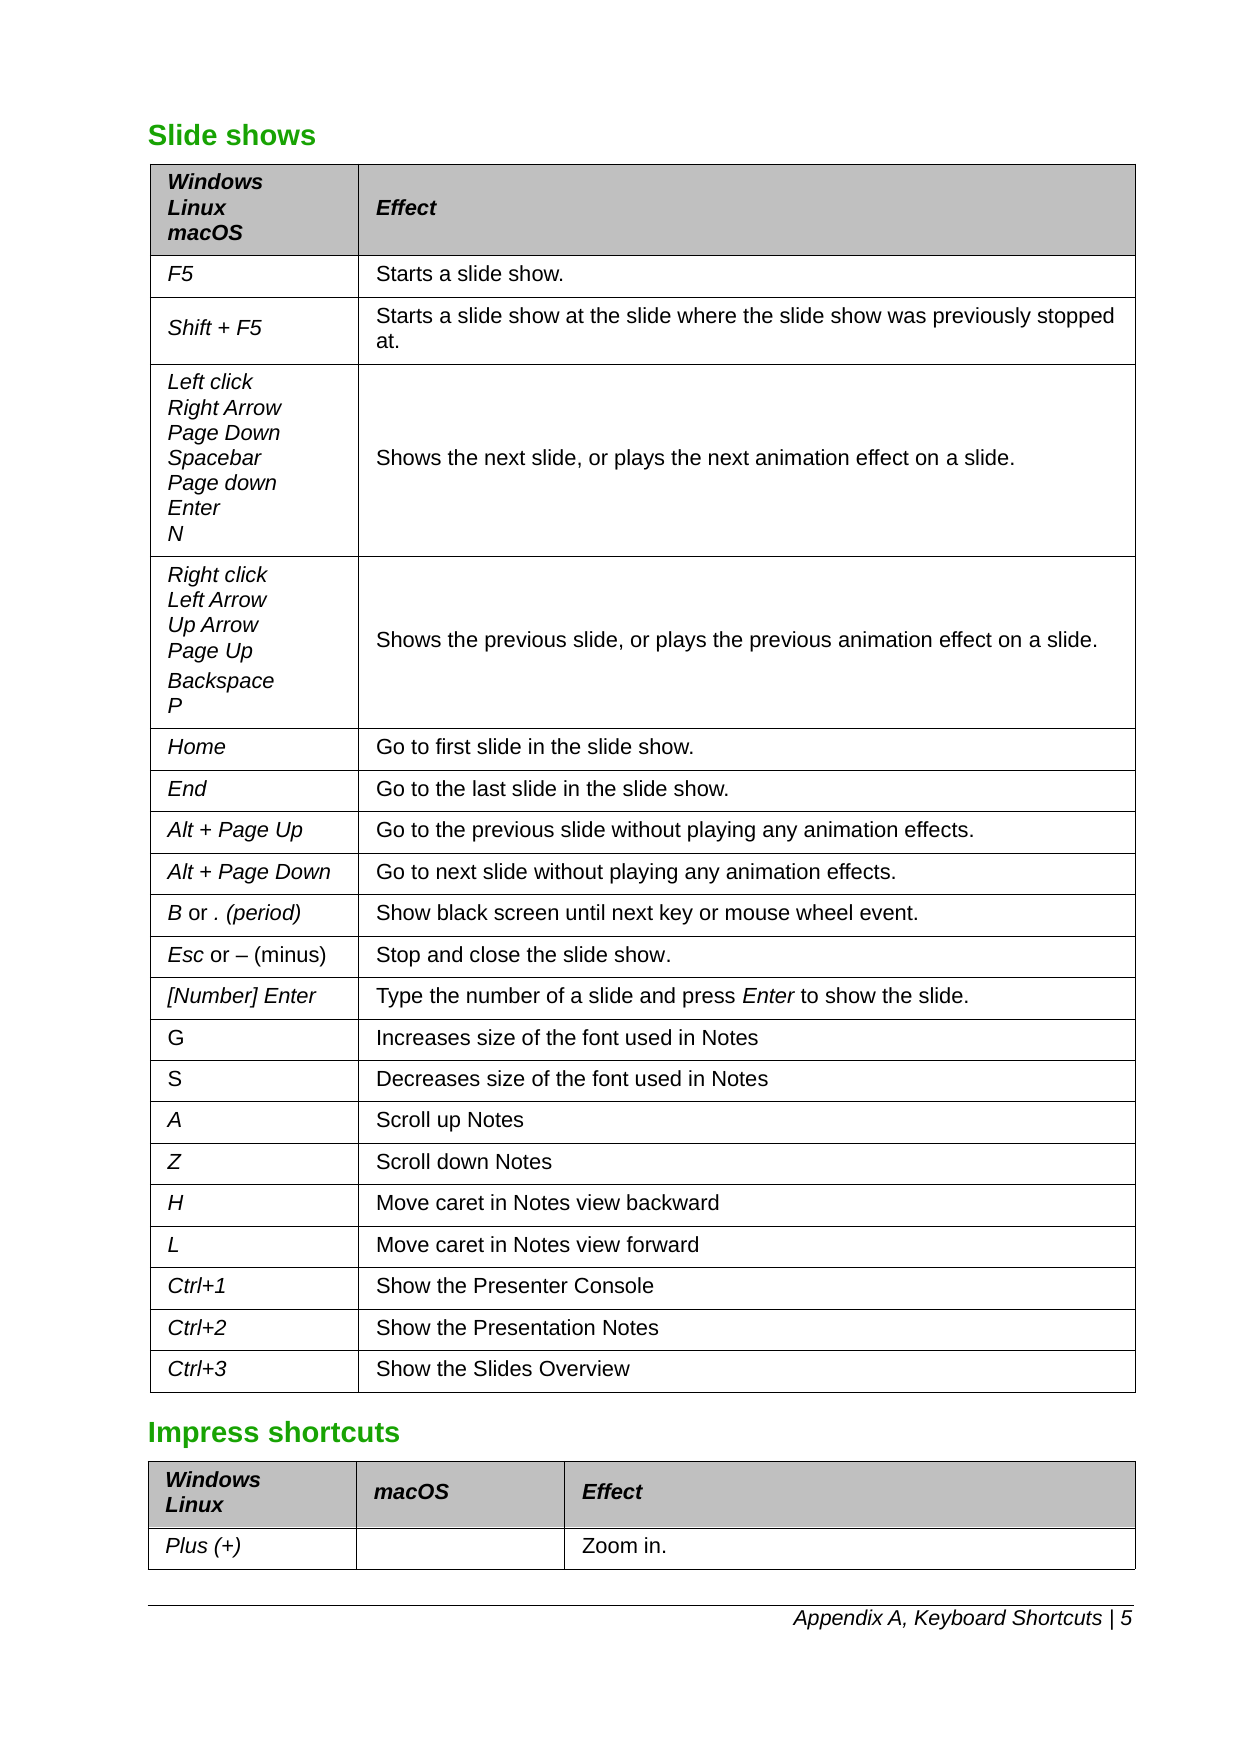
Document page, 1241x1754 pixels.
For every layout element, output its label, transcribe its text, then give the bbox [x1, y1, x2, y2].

table_cell Stop and close the slide show. [359, 937, 1135, 977]
table_cell Alt + Page Down [151, 854, 358, 894]
table_cell Right click Left Arrow Up Arrow Page Up Backspace P [151, 557, 358, 728]
table_cell Show the Presentation Notes [359, 1310, 1135, 1350]
table_cell A [151, 1102, 358, 1143]
table_cell Go to next slide without playing any animation effects. [359, 854, 1135, 894]
table_cell Show black screen until next key or mouse wheel event. [359, 895, 1135, 936]
table_cell S [151, 1061, 358, 1101]
table_cell H [151, 1185, 358, 1226]
table_cell Plus (+) [149, 1529, 356, 1569]
table_cell Increases size of the font used in Notes [359, 1020, 1135, 1060]
table_cell Shows the next slide, or plays the next animation effect on a slide. [359, 365, 1135, 556]
table_cell Ctrl+3 [151, 1351, 358, 1392]
table_cell Left click Right Arrow Page Down Spacebar Page down Enter N [151, 365, 358, 556]
table_cell Ctrl+2 [151, 1310, 358, 1350]
subtitle Slide shows [148, 118, 1134, 152]
table_cell F5 [151, 256, 358, 297]
table_cell Decreases size of the font used in Notes [359, 1061, 1135, 1101]
table_cell Zoom in. [565, 1529, 1135, 1569]
table_cell Shift + F5 [151, 298, 358, 363]
table_cell Alt + Page Up [151, 812, 358, 853]
table_cell Move caret in Notes view forward [359, 1227, 1135, 1267]
table_cell Starts a slide show at the slide where the slide show was previously stopped at. [359, 298, 1135, 363]
subtitle Impress shortcuts [148, 1415, 1134, 1449]
table_header Windows Linux [149, 1462, 356, 1527]
table_cell L [151, 1227, 358, 1267]
table_cell End [151, 771, 358, 811]
table_cell Show the Slides Overview [359, 1351, 1135, 1392]
table_cell Scroll down Notes [359, 1144, 1135, 1184]
table_cell Go to the last slide in the slide show. [359, 771, 1135, 811]
table_cell Scroll up Notes [359, 1102, 1135, 1143]
table_cell Home [151, 729, 358, 770]
table_cell Ctrl+1 [151, 1268, 358, 1309]
table_header macOS [357, 1462, 564, 1527]
table_cell Move caret in Notes view backward [359, 1185, 1135, 1226]
table_cell B or . (period) [151, 895, 358, 936]
table_cell [Number] Enter [151, 978, 358, 1018]
table_header Windows Linux macOS [151, 165, 358, 255]
table_cell Esc or – (minus) [151, 937, 358, 977]
table_cell Type the number of a slide and press Enter to show the slide. [359, 978, 1135, 1018]
table_cell Show the Presenter Console [359, 1268, 1135, 1309]
table_cell [357, 1529, 564, 1569]
table_cell Go to the previous slide without playing any animation effects. [359, 812, 1135, 853]
table_cell Shows the previous slide, or plays the previous animation effect on a slide. [359, 557, 1135, 728]
table_header Effect [565, 1462, 1135, 1527]
table_cell Z [151, 1144, 358, 1184]
table_cell Starts a slide show. [359, 256, 1135, 297]
table_cell G [151, 1020, 358, 1060]
table_cell Go to first slide in the slide show. [359, 729, 1135, 770]
table_header Effect [359, 165, 1135, 255]
